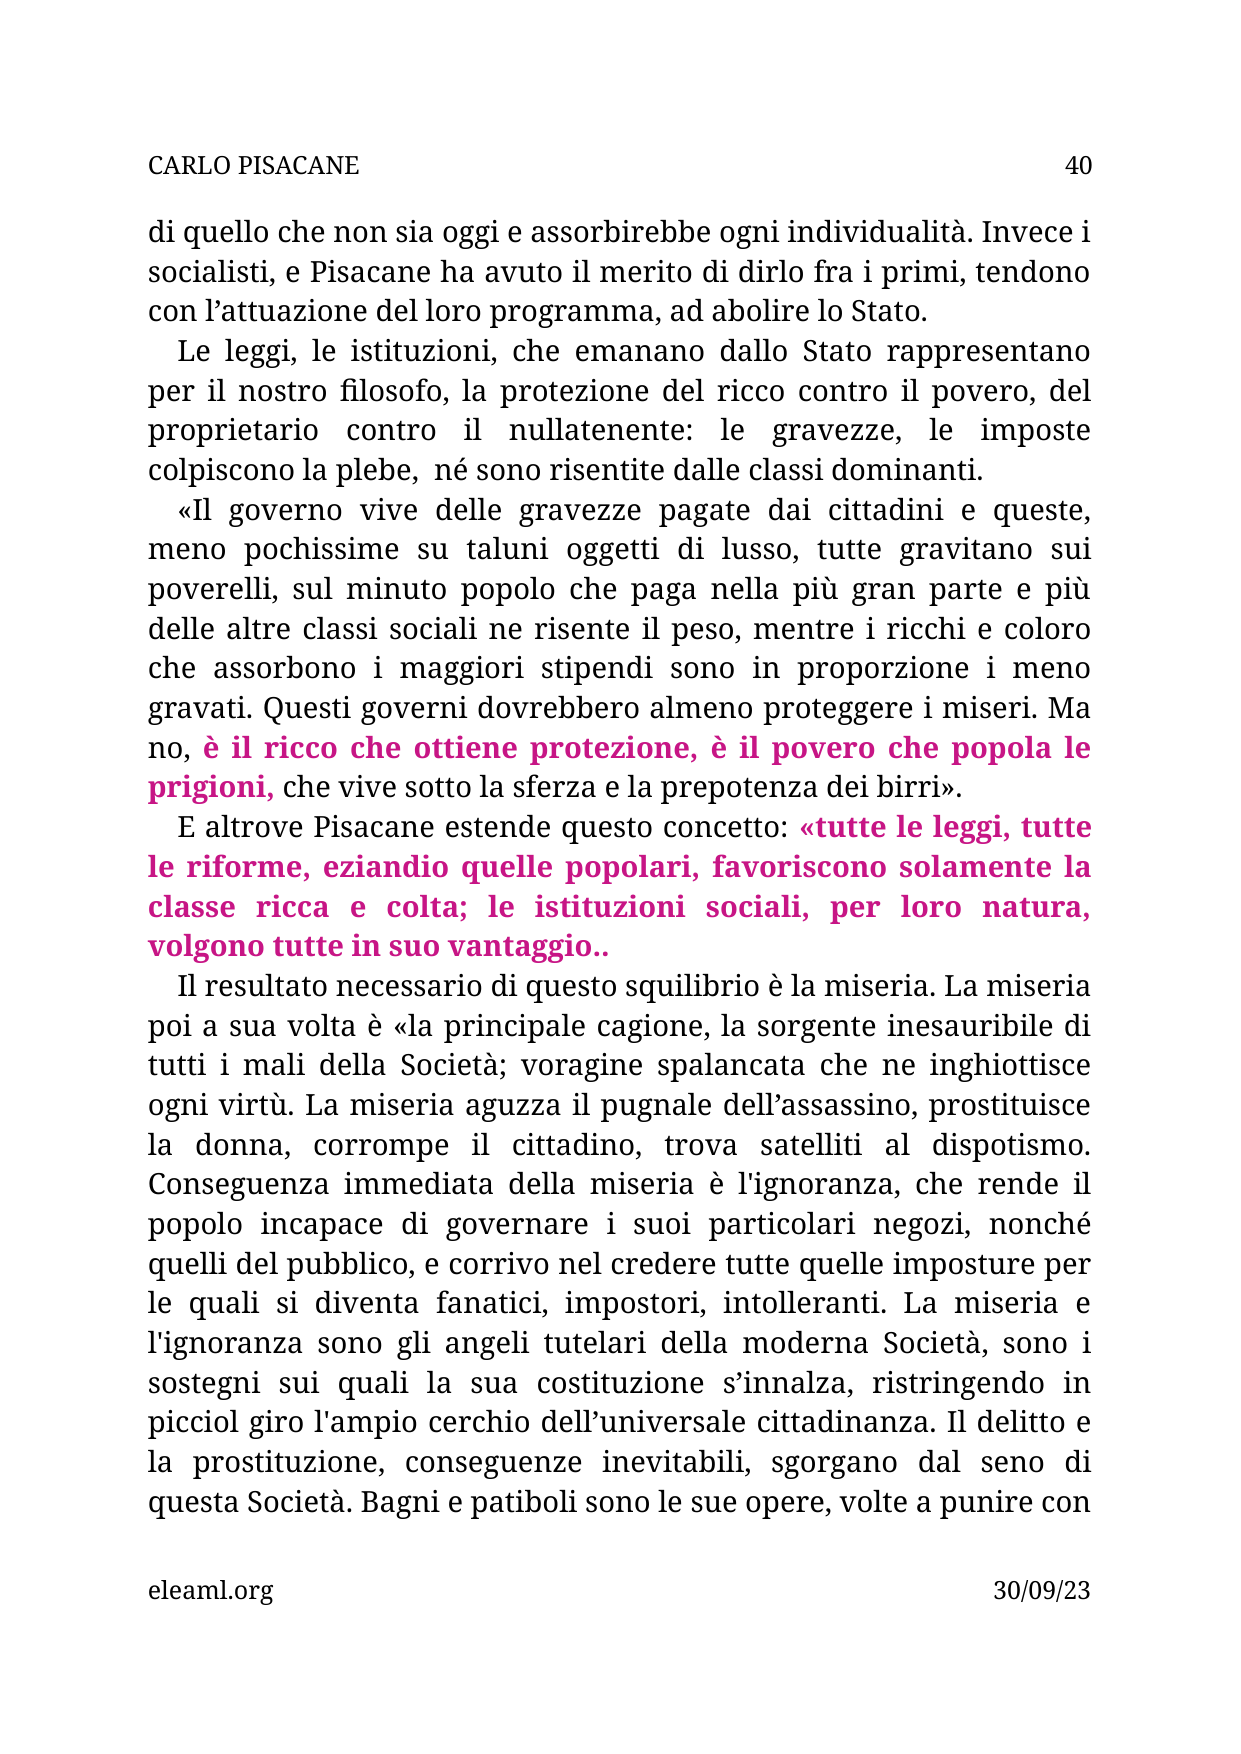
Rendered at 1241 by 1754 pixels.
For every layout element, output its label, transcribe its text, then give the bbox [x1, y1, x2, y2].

text E altrove Pisacane estende questo concetto: «tutte le leggi, tutte le riforme, eziandio quelle popolari, favoriscono solamente la classe ricca e colta; le istituzioni sociali, per loro natura, volgono tutte in suo vantaggio.. [148, 806, 1093, 965]
text «Il governo vive delle gravezze pagate dai cittadini e queste, meno pochissime su taluni oggetti di lusso, tutte gravitano sui poverelli, sul minuto popolo che paga nella più gran parte e più delle altre classi sociali ne risente il peso, mentre i ricchi e coloro che assorbono i maggiori stipendi sono in proporzione i meno gravati. Questi governi dovrebbero almeno proteggere i miseri. Ma no, è il ricco che ottiene protezione, è il povero che popola le prigioni, che vive sotto la sferza e la prepotenza dei birri». [148, 489, 1093, 806]
text Le leggi, le istituzioni, che emanano dallo Stato rappresentano per il nostro filosofo, la protezione del ricco contro il povero, del proprietario contro il nullatenente: le gravezze, le imposte colpiscono la plebe, né sono risentite dalle classi dominanti. [148, 330, 1093, 489]
text Il resultato necessario di questo squilibrio è la miseria. La miseria poi a sua volta è «la principale cagione, la sorgente inesauribile di tutti i mali della Società; voragine spalancata che ne inghiottisce ogni virtù. La miseria aguzza il pugnale dell’assassino, prostituisce la donna, corrompe il cittadino, trova satelliti al dispotismo. Conseguenza immediata della miseria è l'ignoranza, che rende il popolo incapace di governare i suoi particolari negozi, nonché quelli del pubblico, e corrivo nel credere tutte quelle imposture per le quali si diventa fanatici, impostori, intolleranti. La miseria e l'ignoranza sono gli angeli tutelari della moderna Società, sono i sostegni sui quali la sua costituzione s’innalza, ristringendo in picciol giro l'ampio cerchio dell’universale cittadinanza. Il delitto e la prostituzione, conseguenze inevitabili, sgorgano dal seno di questa Società. Bagni e patiboli sono le sue opere, volte a punire con [148, 965, 1093, 1521]
text di quello che non sia oggi e assorbirebbe ogni individualità. Invece i socialisti, e Pisacane ha avuto il merito di dirlo fra i primi, tendono con l’attuazione del loro programma, ad abolire lo Stato. [148, 211, 1093, 330]
